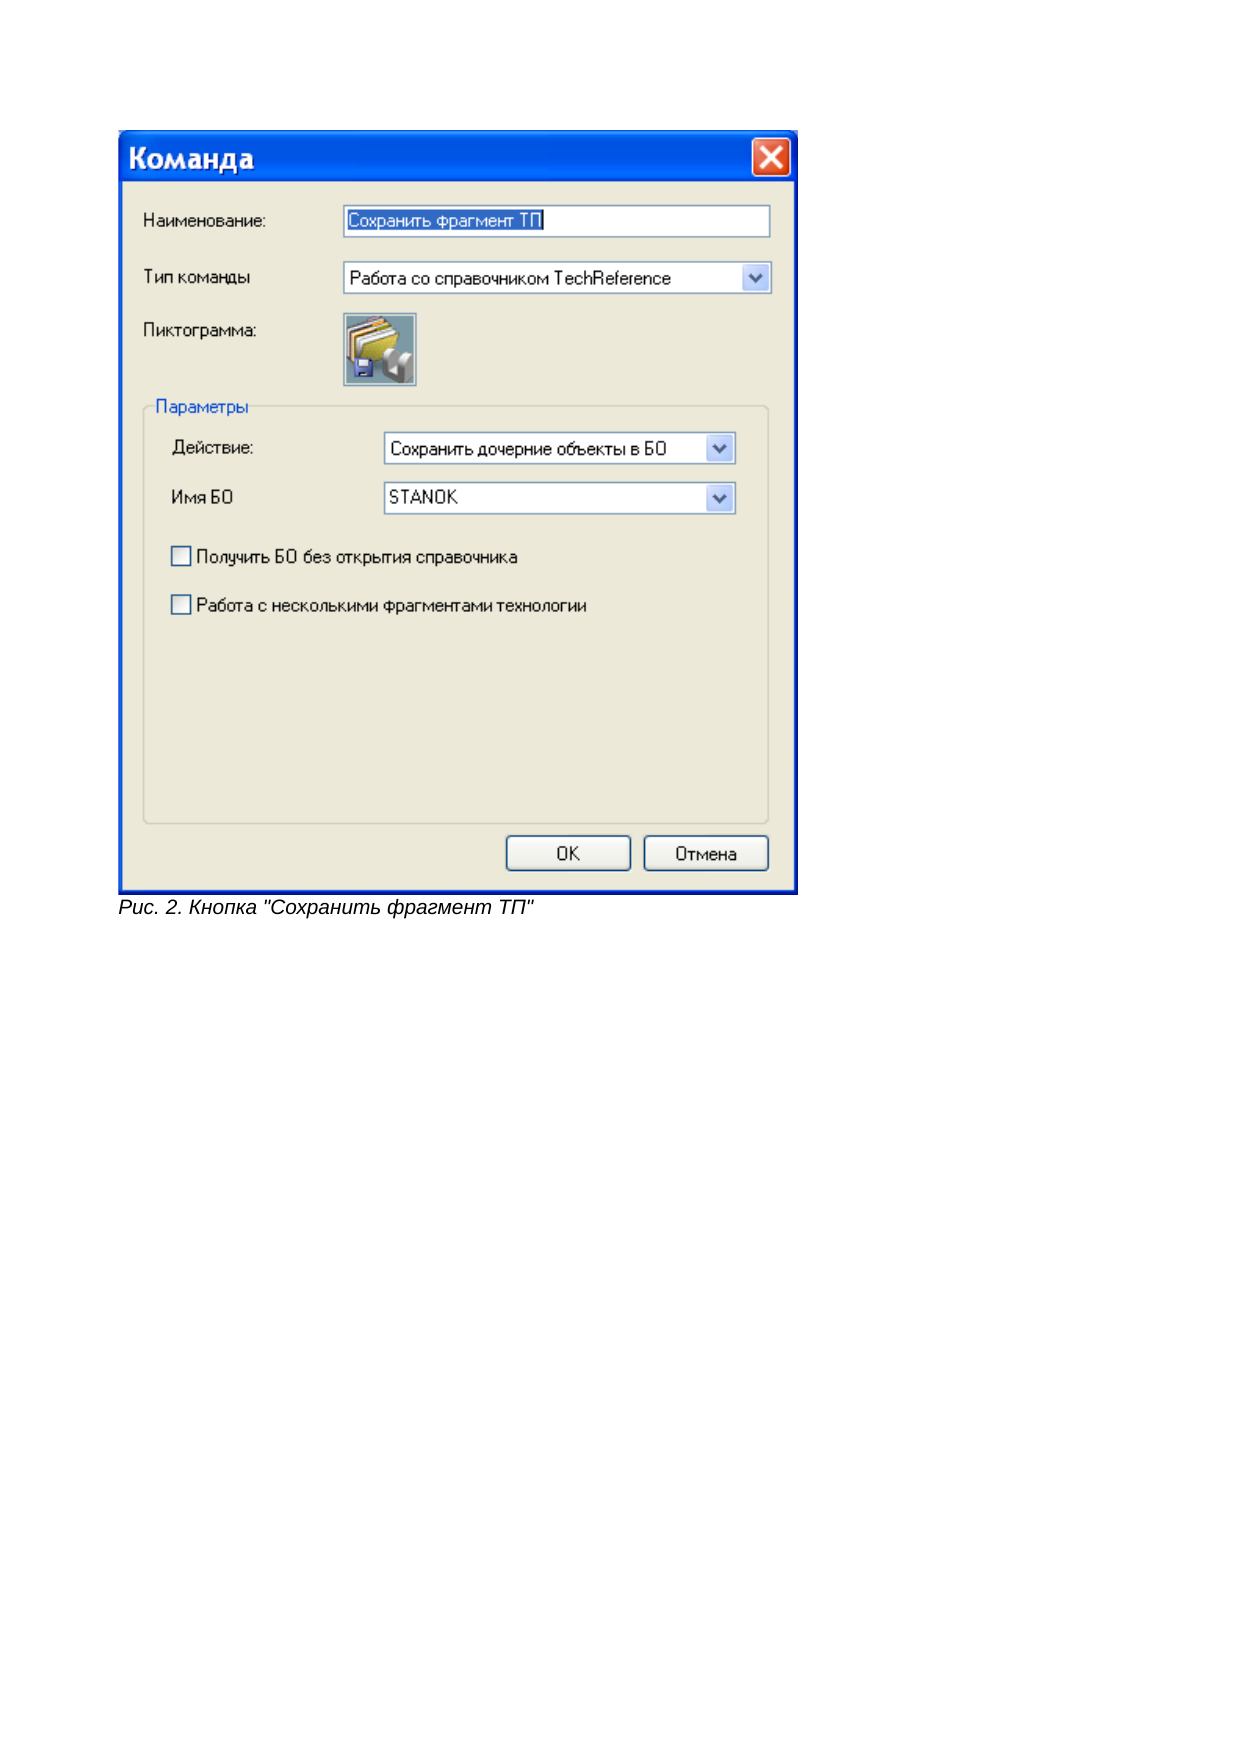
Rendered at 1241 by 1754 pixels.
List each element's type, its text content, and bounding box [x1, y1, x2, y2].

text Рис. 2. Кнопка "Сохранить фрагмент ТП" [118, 895, 798, 919]
picture [118, 130, 798, 895]
